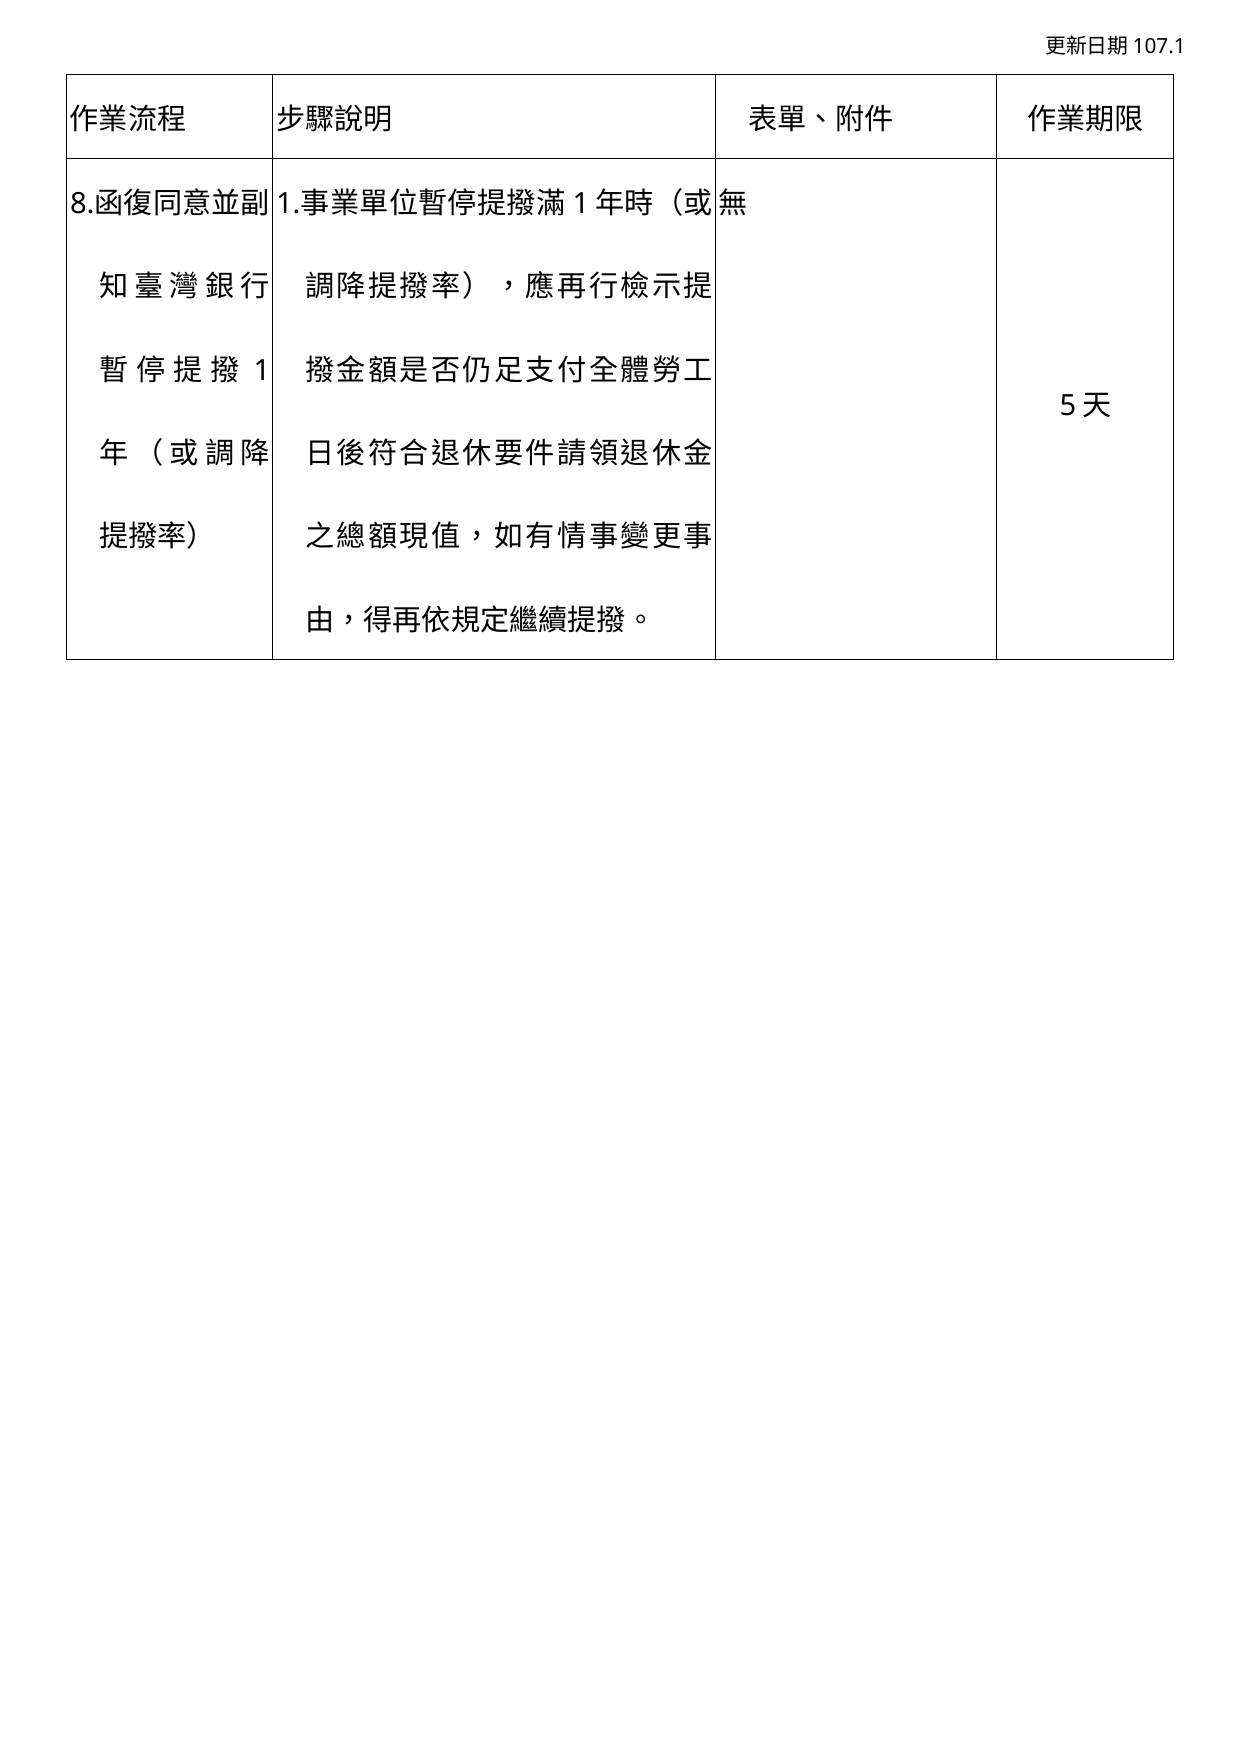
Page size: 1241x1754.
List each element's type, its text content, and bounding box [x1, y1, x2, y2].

table_header 步驟說明 [273, 75, 715, 158]
table_cell 無 [716, 159, 996, 659]
table_cell 1.事業單位暫停提撥滿1年時（或調降提撥率），應再行檢示提撥金額是否仍足支付全體勞工日後符合退休要件請領退休金之總額現值，如有情事變更事由，得再依規定繼續提撥。 [273, 159, 715, 659]
table_header 作業期限 [997, 75, 1173, 158]
table_cell 8.函復同意並副知臺灣銀行暫停提撥1年（或調降提撥率） [67, 159, 272, 659]
table_header 作業流程 [67, 75, 272, 158]
table_cell 5天 [997, 159, 1173, 659]
table_header 表單、附件 [716, 75, 996, 158]
